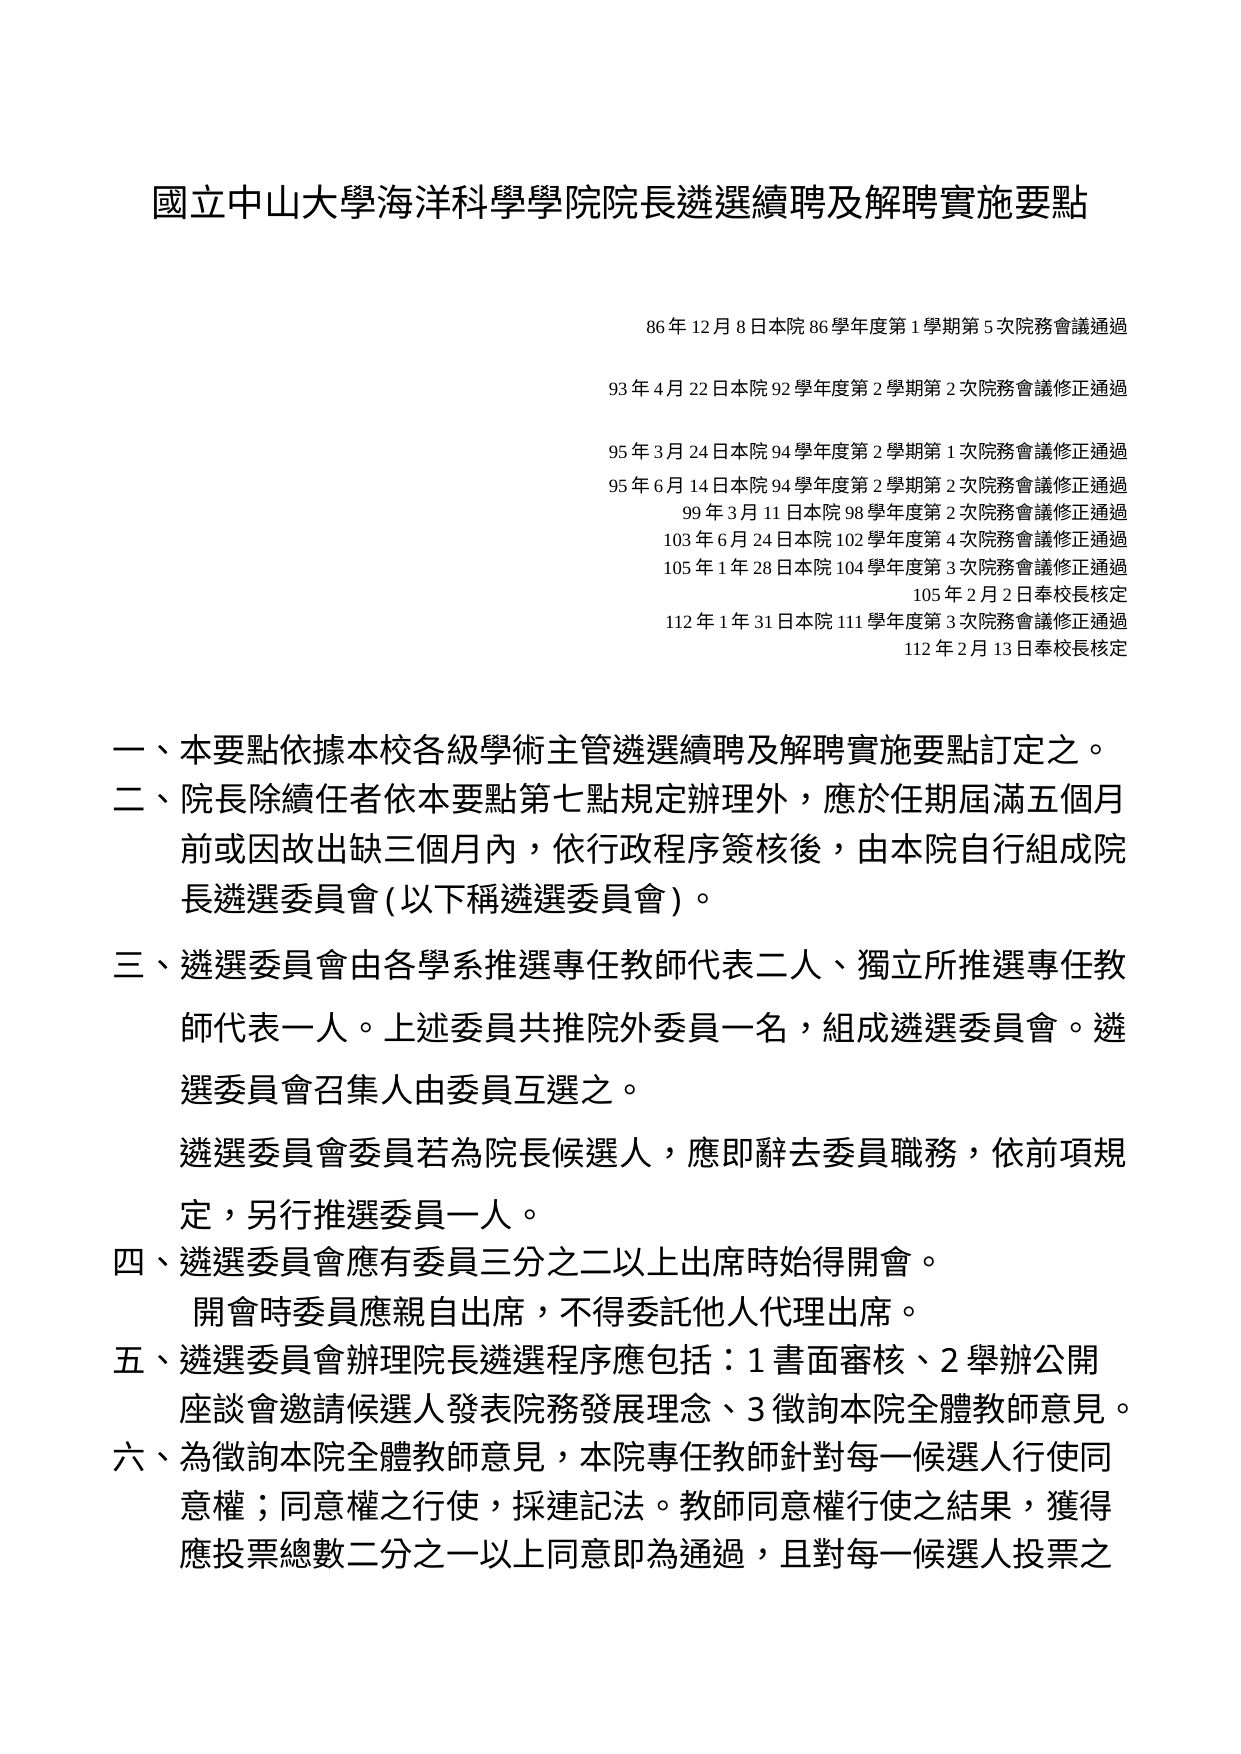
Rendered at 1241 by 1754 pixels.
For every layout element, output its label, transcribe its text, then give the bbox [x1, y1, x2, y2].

text 95年6月14日本院94學年度第2學期第2次院務會議修正通過 [112, 471, 1128, 498]
text 二、院長除續任者依本要點第七點規定辦理外，應於任期屆滿五個月前或因故出缺三個月內，依行政程序簽核後，由本院自行組成院長遴選委員會(以下稱遴選委員會)。 [112, 772, 1128, 922]
text 93年4月22日本院92學年度第2學期第2次院務會議修正通過 [112, 346, 1128, 408]
text 112年2月13日奉校長核定 [112, 634, 1128, 661]
text 六、為徵詢本院全體教師意見，本院專任教師針對每一候選人行使同意權；同意權之行使，採連記法。教師同意權行使之結果，獲得應投票總數二分之一以上同意即為通過，且對每一候選人投票之 [112, 1431, 1128, 1576]
text 105年2月2日奉校長核定 [112, 579, 1128, 607]
text 五、遴選委員會辦理院長遴選程序應包括：1書面審核、2舉辦公開座談會邀請候選人發表院務發展理念、3徵詢本院全體教師意見。 [112, 1334, 1128, 1431]
text 112年1年31日本院111學年度第3次院務會議修正通過 [112, 607, 1128, 634]
text 一、本要點依據本校各級學術主管遴選續聘及解聘實施要點訂定之。 [112, 723, 1128, 772]
text 95年3月24日本院94學年度第2學期第1次院務會議修正通過 [112, 408, 1128, 471]
text 99年3月11日本院98學年度第2次院務會議修正通過 [112, 498, 1128, 525]
text 遴選委員會委員若為院長候選人，應即辭去委員職務，依前項規定，另行推選委員一人。 [179, 1109, 1128, 1234]
text 開會時委員應親自出席，不得委託他人代理出席。 [112, 1284, 1128, 1334]
text 105年1年28日本院104學年度第3次院務會議修正通過 [112, 552, 1128, 579]
text 86年12月8日本院86學年度第1學期第5次院務會議通過 [112, 283, 1128, 346]
text 103年6月24日本院102學年度第4次院務會議修正通過 [112, 525, 1128, 552]
text 四、遴選委員會應有委員三分之二以上出席時始得開會。 [112, 1234, 1128, 1284]
text 三、遴選委員會由各學系推選專任教師代表二人、獨立所推選專任教師代表一人。上述委員共推院外委員一名，組成遴選委員會。遴選委員會召集人由委員互選之。 [112, 922, 1128, 1109]
text 國立中山大學海洋科學學院院長遴選續聘及解聘實施要點 [112, 158, 1128, 221]
